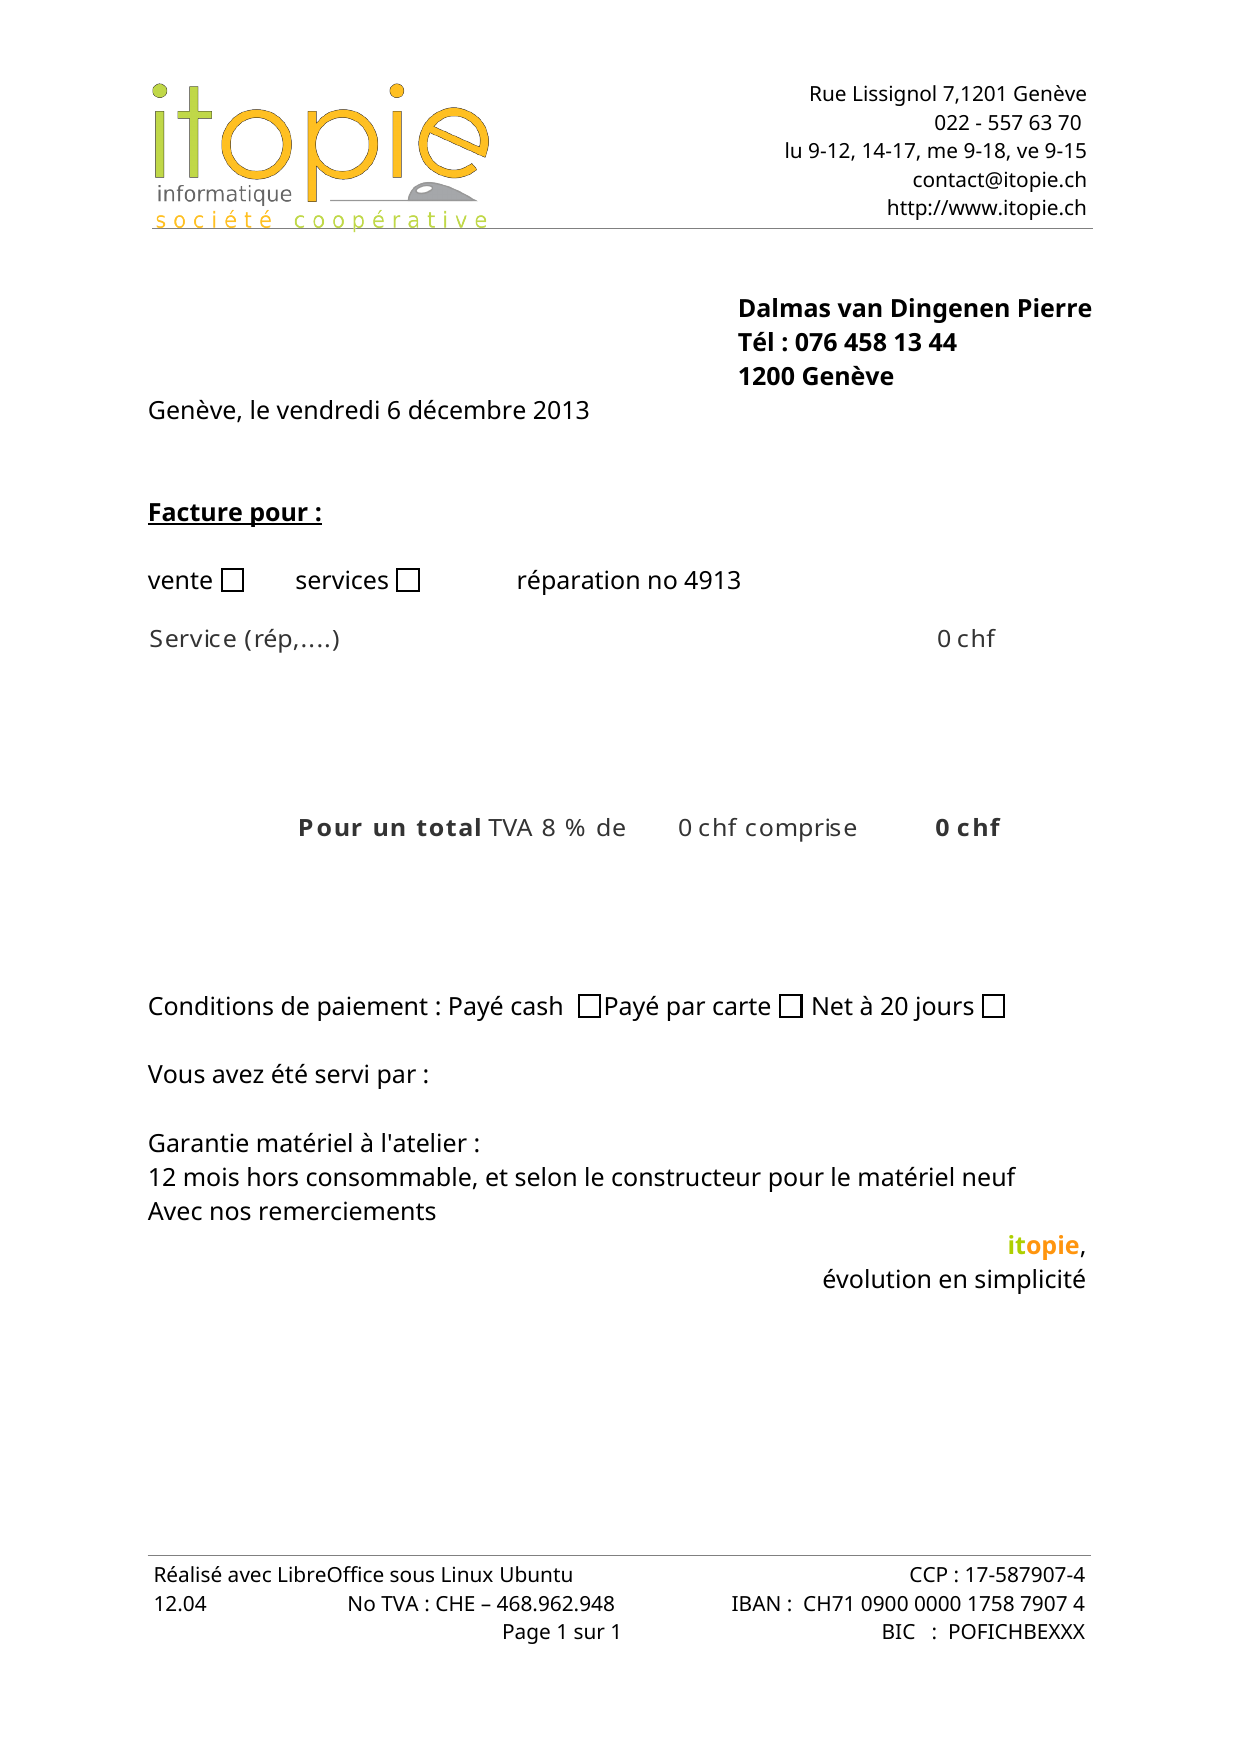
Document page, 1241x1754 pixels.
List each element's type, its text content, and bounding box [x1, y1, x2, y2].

text 1200 Genève [148, 358, 1093, 392]
text Vous avez été servi par : [148, 1057, 1093, 1091]
text itopie, [148, 1227, 1093, 1262]
text vente services réparation no 4913 [148, 563, 1093, 597]
text Dalmas van Dingenen Pierre [148, 290, 1093, 324]
text Conditions de paiement : Payé cash Payé par carte Net à 20 jours [148, 989, 1093, 1023]
text évolution en simplicité [148, 1262, 1093, 1296]
text Genève, le vendredi 6 décembre 2013 [148, 392, 1093, 427]
text Garantie matériel à l'atelier : [148, 1125, 1093, 1159]
text Facture pour : [148, 495, 1093, 529]
text Tél : 076 458 13 44 [148, 324, 1093, 358]
text Avec nos remerciements [148, 1193, 1093, 1227]
picture [138, 72, 500, 244]
text 12 mois hors consommable, et selon le constructeur pour le matériel neuf [148, 1159, 1093, 1193]
